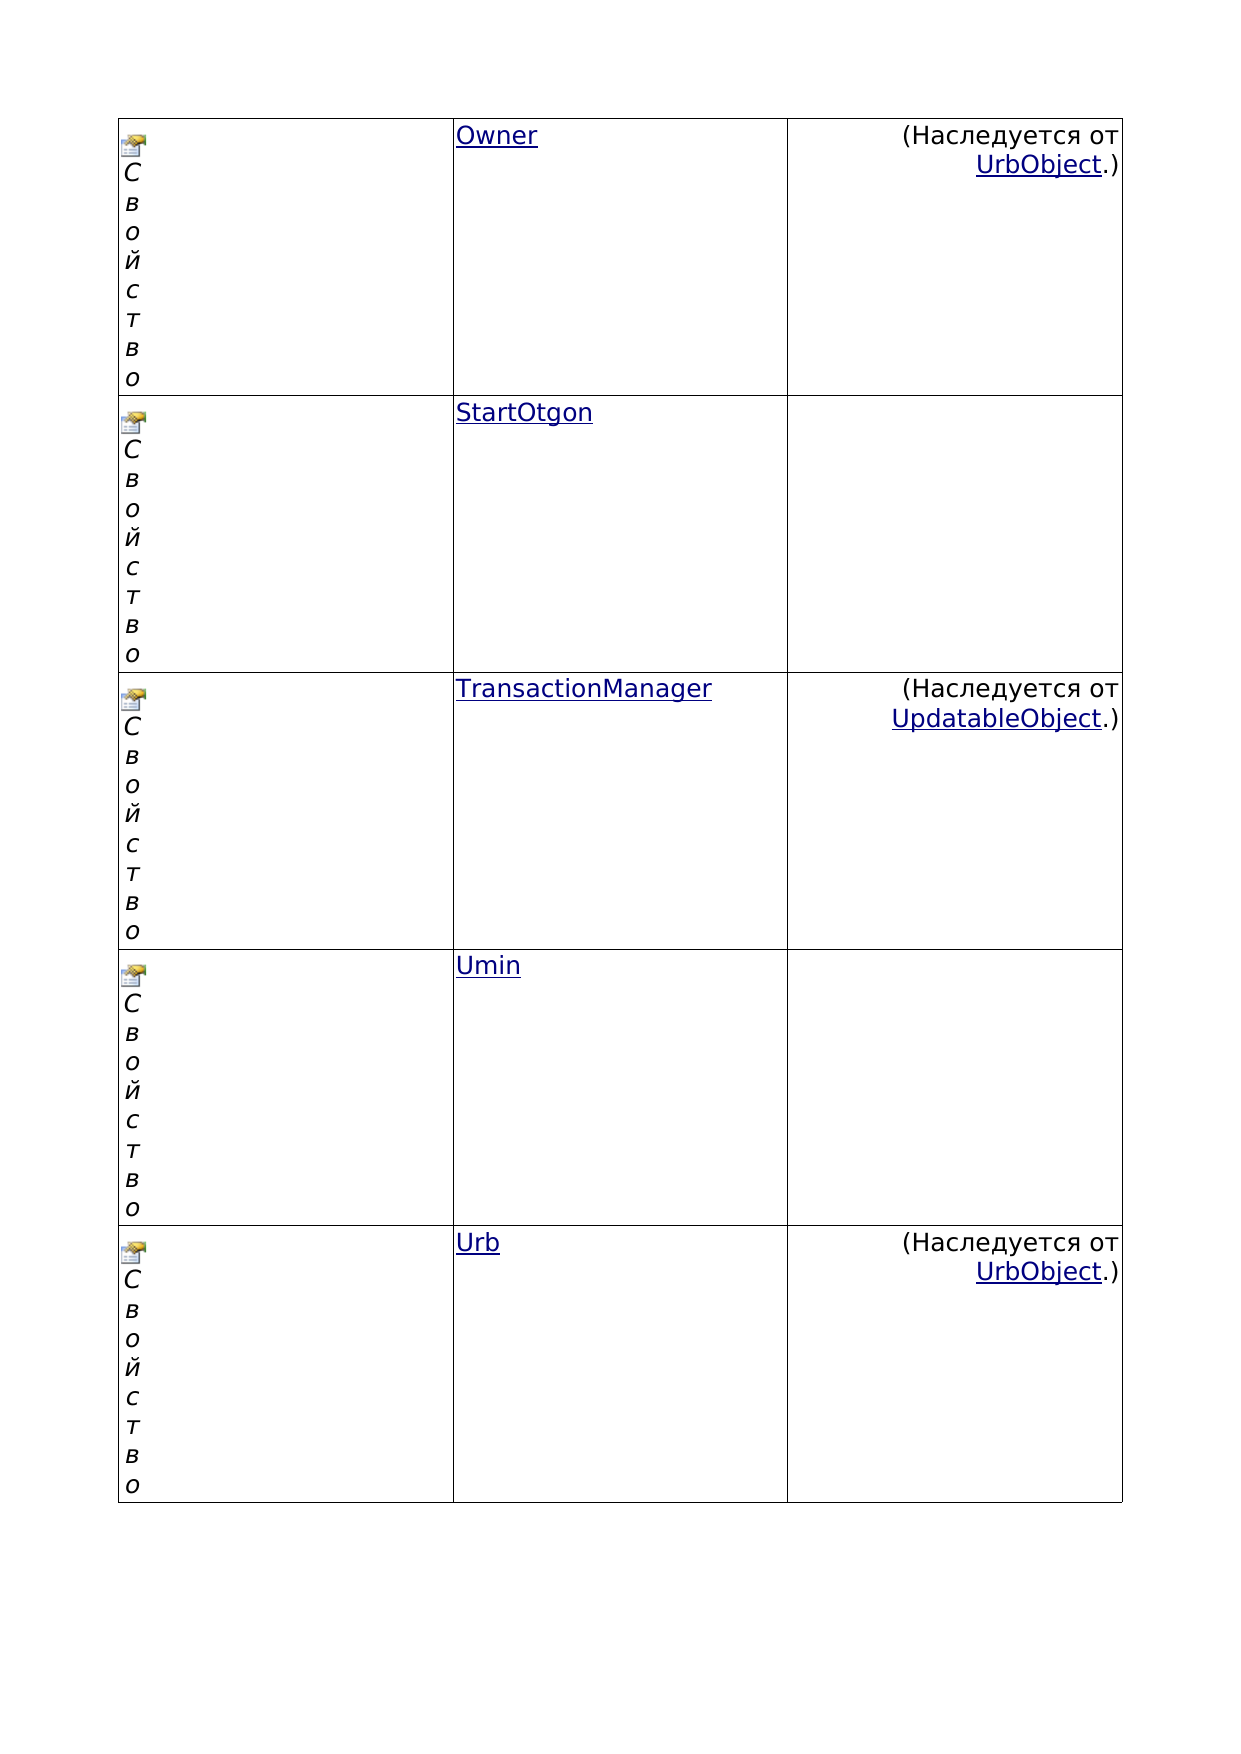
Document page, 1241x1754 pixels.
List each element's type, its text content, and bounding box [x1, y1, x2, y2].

picture [121, 687, 147, 713]
table_cell Urb [454, 1226, 787, 1502]
table_cell Umin [454, 950, 787, 1225]
table_cell StartOtgon [454, 396, 787, 672]
table_cell TransactionManager [454, 673, 787, 948]
table_cell [119, 1226, 453, 1502]
picture [121, 410, 147, 436]
table_cell (Наследуется от UpdatableObject.) [788, 673, 1122, 948]
table_cell [119, 119, 453, 395]
table_cell [788, 950, 1122, 1225]
table_cell Owner [454, 119, 787, 395]
table_cell [119, 950, 453, 1225]
picture [121, 963, 147, 989]
table_cell [788, 396, 1122, 672]
table_cell [119, 396, 453, 672]
table_cell (Наследуется от UrbObject.) [788, 1226, 1122, 1502]
picture [121, 1240, 147, 1266]
picture [121, 133, 147, 159]
table_cell [119, 673, 453, 948]
table_cell (Наследуется от UrbObject.) [788, 119, 1122, 395]
